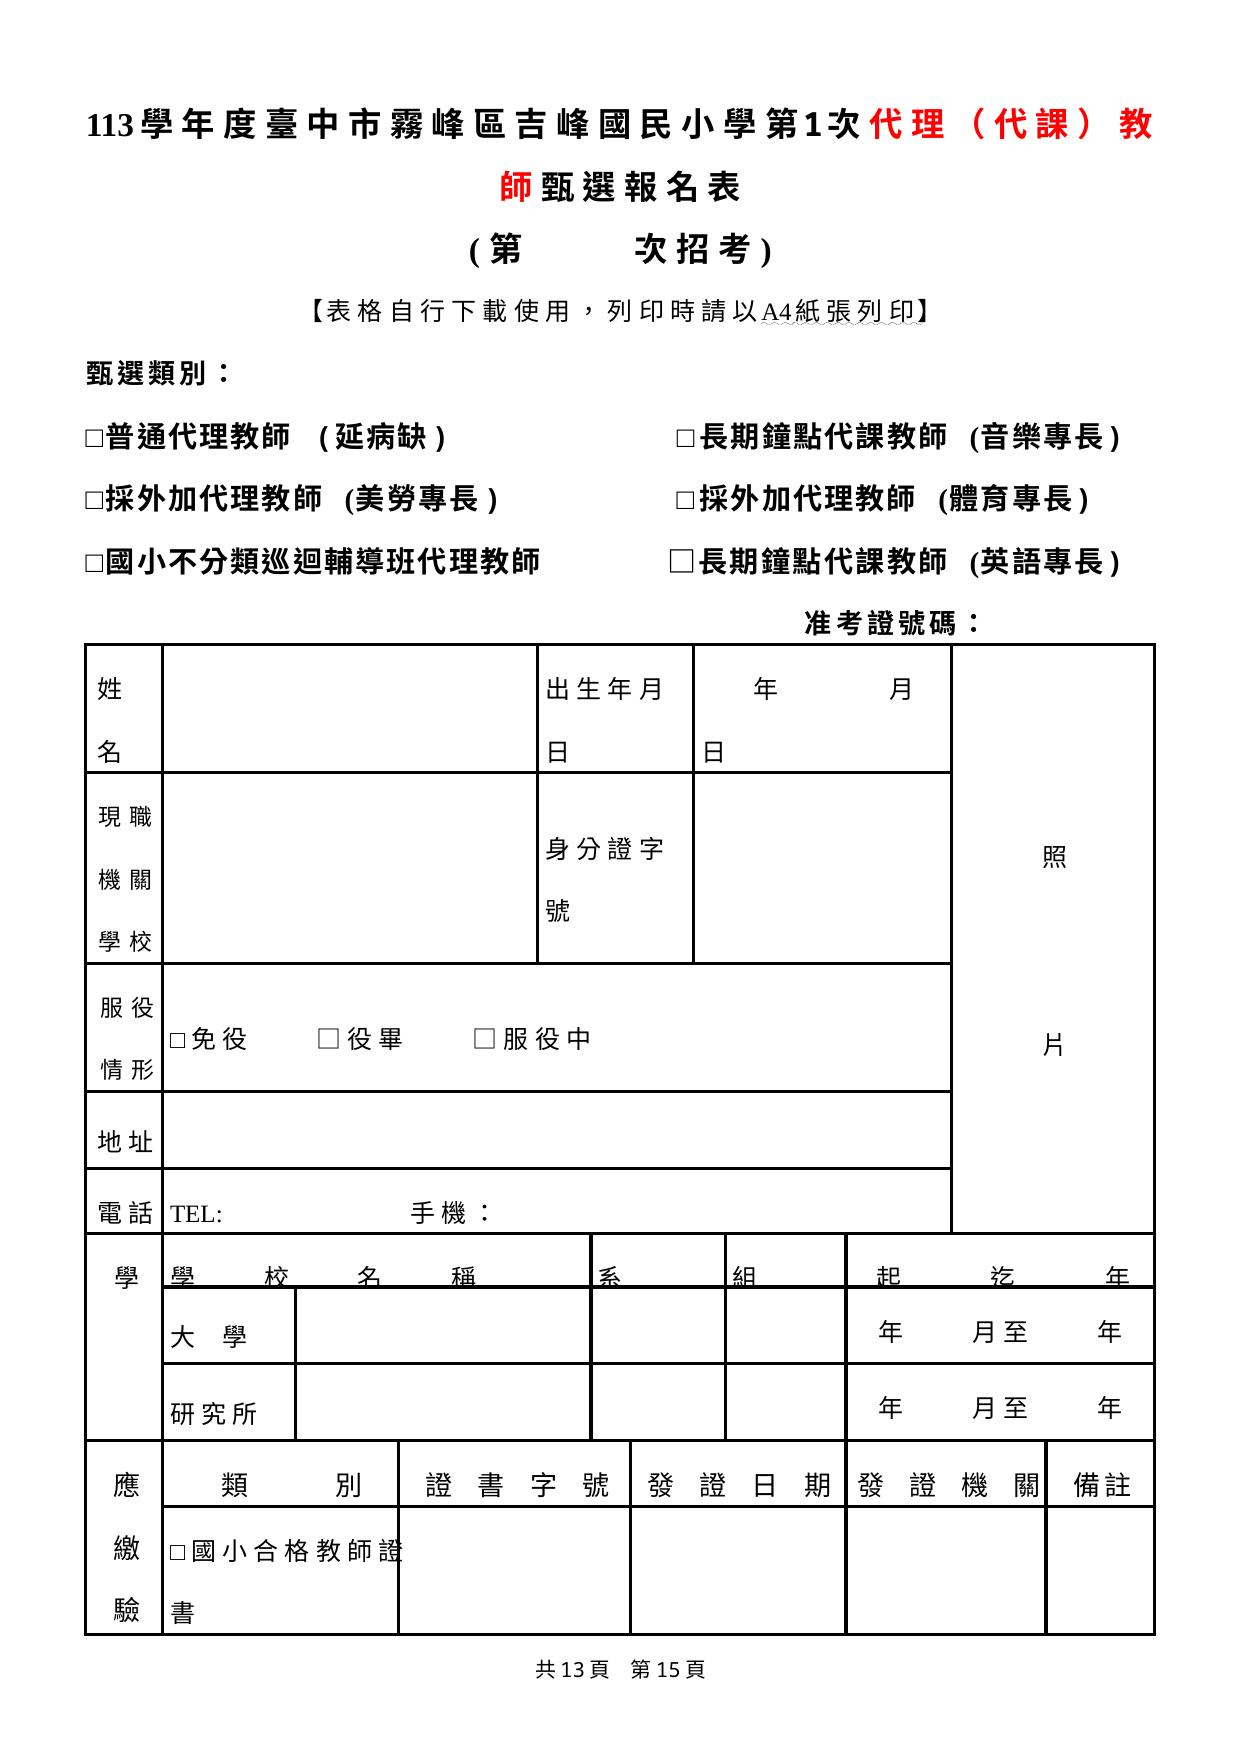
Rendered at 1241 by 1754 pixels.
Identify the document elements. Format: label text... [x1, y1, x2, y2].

table_cell [400, 1508, 629, 1633]
table_cell [695, 774, 950, 962]
table_cell 電話 [87, 1170, 161, 1232]
table_cell 起 迄 年 月 [848, 1235, 1153, 1285]
table_header 年 月 日 [695, 646, 950, 771]
table_cell 大 學 [164, 1289, 294, 1362]
text 甄選類別： [84, 331, 1157, 393]
table_header 出生年月日 [539, 646, 692, 771]
table_cell □免役 □役畢 □服役中 [164, 965, 950, 1090]
text □採外加代理教師 (美勞專長) □採外加代理教師 (體育專長) [84, 456, 1157, 518]
table_cell 年 月至 年 月 [848, 1365, 1153, 1439]
text 【表格自行下載使用，列印時請以A4紙張列印】 [84, 268, 1157, 331]
table_cell 學 校 名 稱 [164, 1235, 589, 1285]
table_cell 身分證字號 [539, 774, 692, 962]
table_cell TEL: 手機： [164, 1170, 950, 1232]
table_cell [632, 1508, 844, 1633]
text □國小不分類巡迴輔導班代理教師 □長期鐘點代課教師 (英語專長) [84, 518, 1157, 581]
table_cell [593, 1289, 724, 1362]
table_cell 應 繳 驗 證 件 [87, 1442, 161, 1633]
text □普通代理教師 (延病缺) □長期鐘點代課教師 (音樂專長) [84, 393, 1157, 456]
table_cell [297, 1289, 589, 1362]
table_cell 學 歷 [87, 1235, 161, 1439]
table_cell [164, 1093, 950, 1167]
text (第 次招考) [84, 206, 1157, 268]
table_cell [593, 1365, 724, 1439]
table_cell [727, 1289, 844, 1362]
table_header [164, 646, 536, 771]
text 113學年度臺中市霧峰區吉峰國民小學第1次代理（代課）教師甄選報名表 [84, 81, 1157, 206]
table_cell 發 證 日 期 [632, 1442, 844, 1504]
table_header 照 片 [953, 646, 1153, 1232]
table_cell [727, 1365, 844, 1439]
table_cell 備註 [1048, 1442, 1153, 1504]
table_header 姓 名 [87, 646, 161, 771]
text 准考證號碼： [792, 581, 1157, 643]
table_cell 組 別 [727, 1235, 844, 1285]
table_cell 研究所 [164, 1365, 294, 1439]
table_cell [848, 1508, 1044, 1633]
table_cell 發 證 機 關 [848, 1442, 1044, 1504]
table_cell 證 書 字 號 [400, 1442, 629, 1504]
table_cell 服役 情形 [87, 965, 161, 1090]
table_cell 年 月至 年 月 [848, 1289, 1153, 1362]
table_cell □國小合格教師證書 [164, 1508, 397, 1633]
table_cell 現職機關學校 [87, 774, 161, 962]
table_cell 地址 [87, 1093, 161, 1167]
table_cell [1048, 1508, 1153, 1633]
table_cell 類 別 [164, 1442, 397, 1504]
table_cell 系 科 [593, 1235, 724, 1285]
table_cell [164, 774, 536, 962]
table_cell [297, 1365, 589, 1439]
